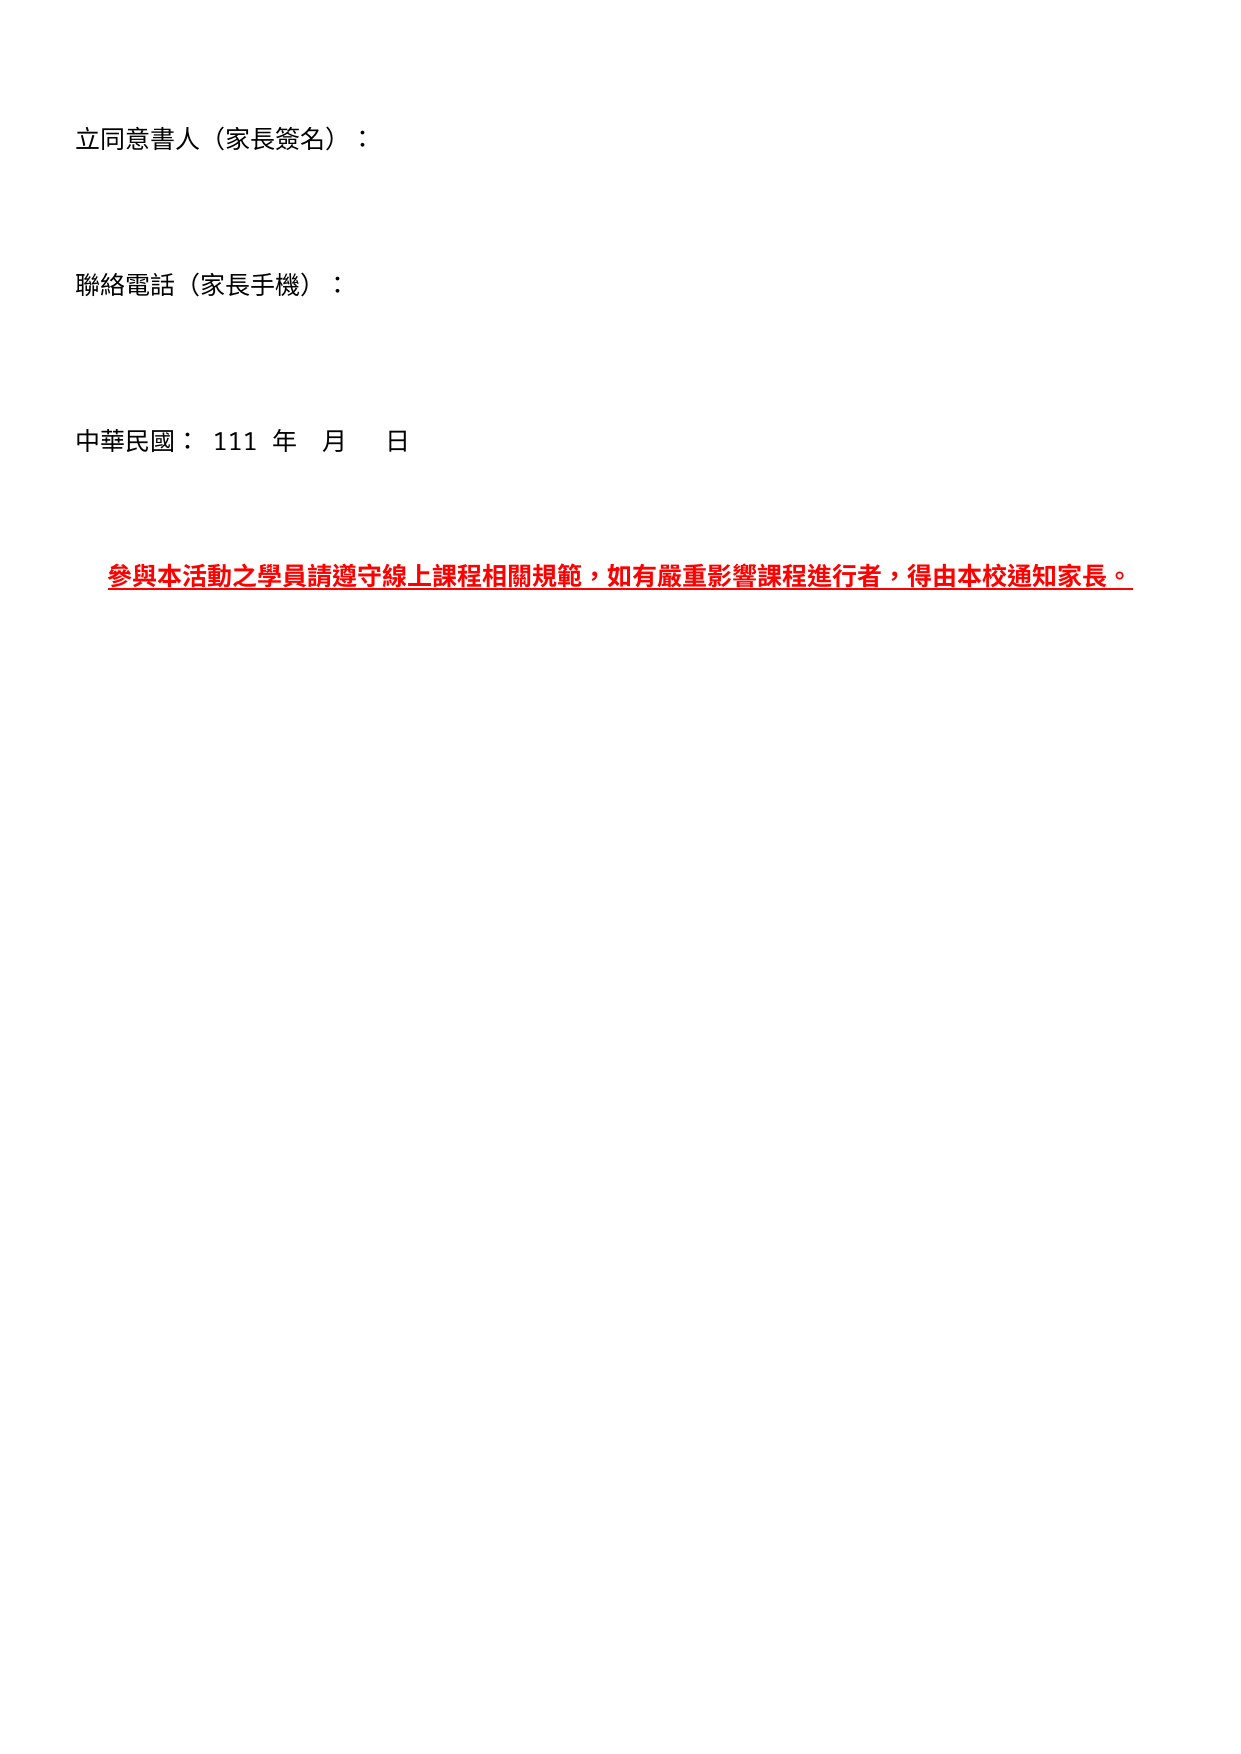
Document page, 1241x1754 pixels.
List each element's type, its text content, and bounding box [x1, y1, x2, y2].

text 參與本活動之學員請遵守線上課程相關規範，如有嚴重影響課程進行者，得由本校通知家長。 [75, 533, 1165, 596]
text 聯絡電話（家長手機）： [75, 242, 1165, 304]
text 立同意書人（家長簽名）： [75, 96, 1165, 158]
text 中華民國： 111 年 月 日 [75, 398, 1165, 460]
